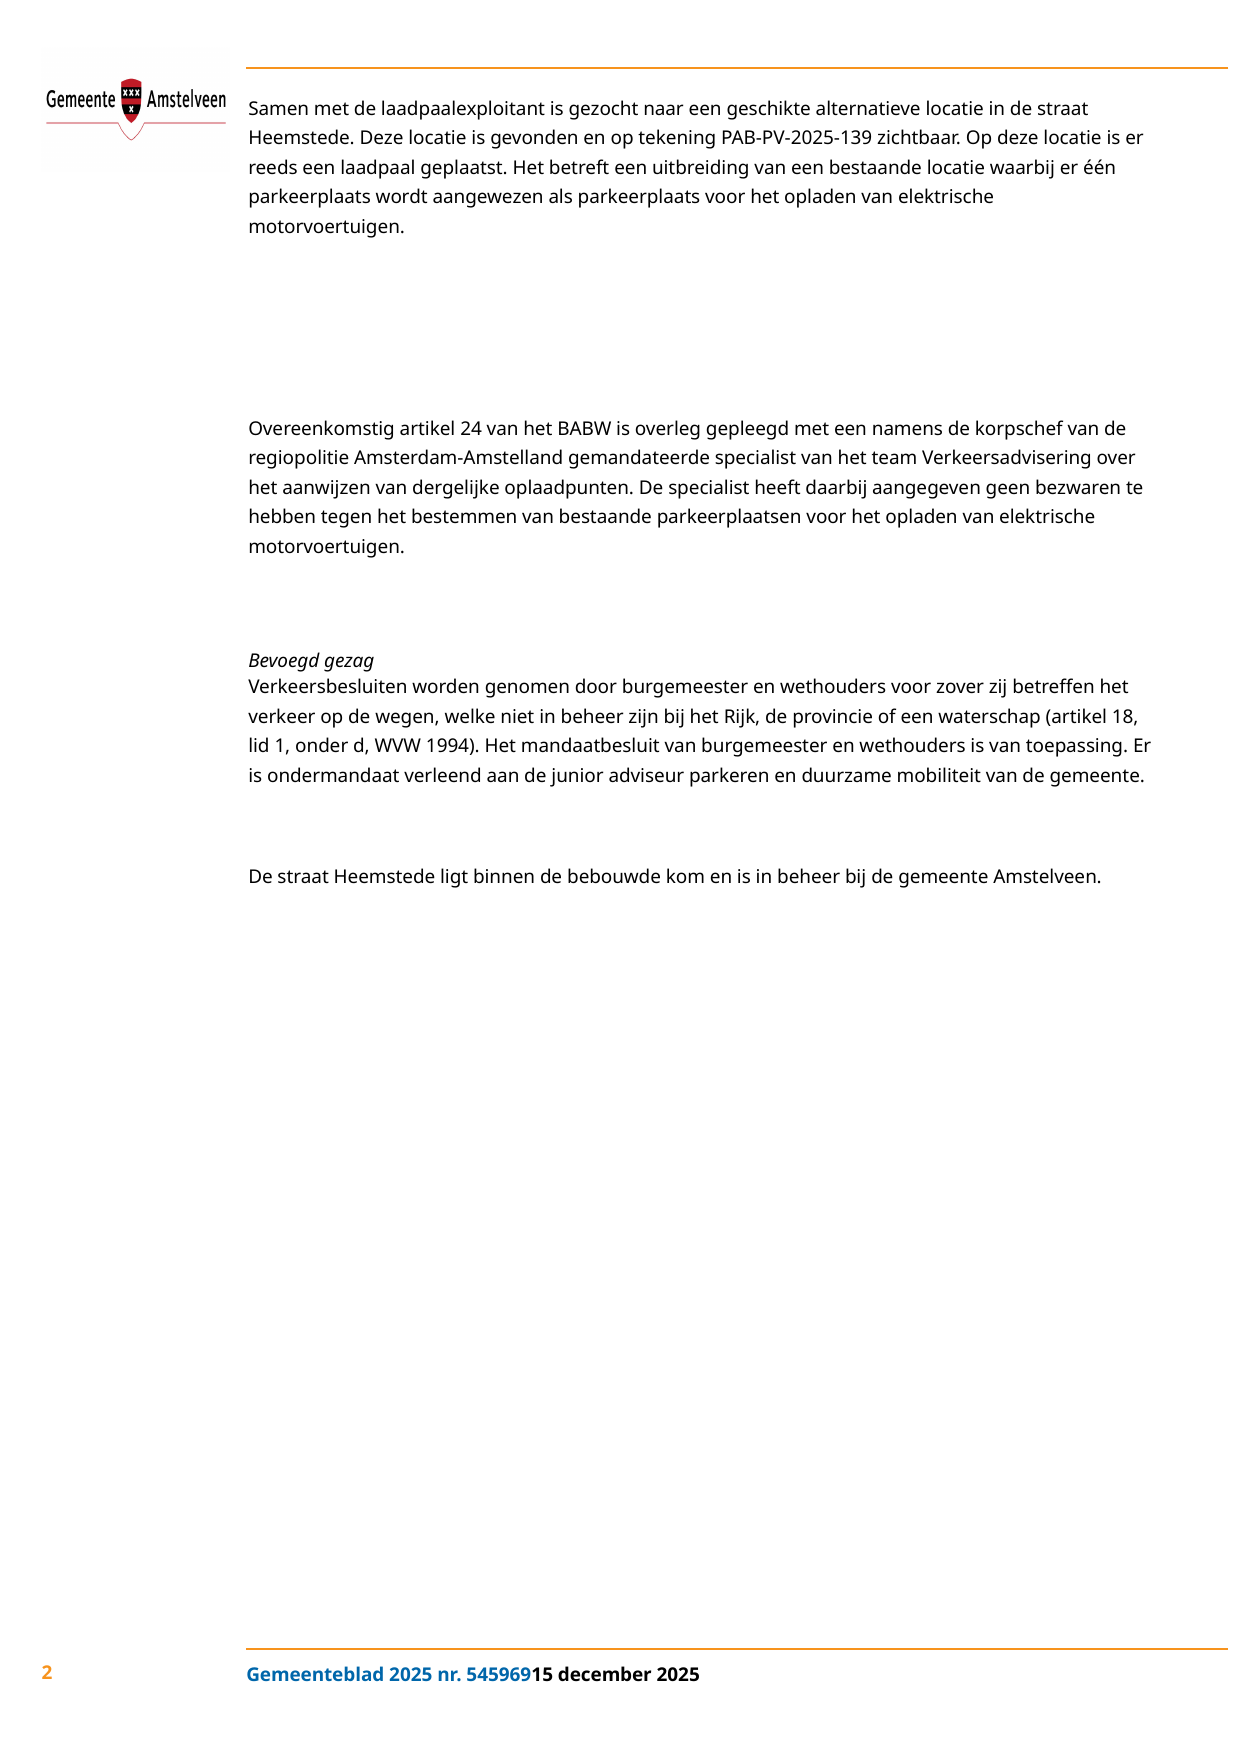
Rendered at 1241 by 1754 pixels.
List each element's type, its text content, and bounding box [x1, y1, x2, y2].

text De straat Heemstede ligt binnen de bebouwde kom en is in beheer bij de gemeente Amstelveen. [248, 863, 1152, 888]
text Bevoegd gezag [248, 647, 1152, 673]
text Verkeersbesluiten worden genomen door burgemeester en wethouders voor zover zij betreffen het verkeer op de wegen, welke niet in beheer zijn bij het Rijk, de provincie of een waterschap (artikel 18, lid 1, onder d, WVW 1994). Het mandaatbesluit van burgemeester en wethouders is van toepassing. Er is ondermandaat verleend aan de junior adviseur parkeren en duurzame mobiliteit van de gemeente. [248, 673, 1152, 788]
text Overeenkomstig artikel 24 van het BABW is overleg gepleegd met een namens de korpschef van de regiopolitie Amsterdam-Amstelland gemandateerde specialist van het team Verkeersadvisering over het aanwijzen van dergelijke oplaadpunten. De specialist heeft daarbij aangegeven geen bezwaren te hebben tegen het bestemmen van bestaande parkeerplaatsen voor het opladen van elektrische motorvoertuigen. [248, 415, 1152, 559]
picture [41, 47, 231, 172]
text Samen met de laadpaalexploitant is gezocht naar een geschikte alternatieve locatie in de straat Heemstede. Deze locatie is gevonden en op tekening PAB-PV-2025-139 zichtbaar. Op deze locatie is er reeds een laadpaal geplaatst. Het betreft een uitbreiding van een bestaande locatie waarbij er één parkeerplaats wordt aangewezen als parkeerplaats voor het opladen van elektrische motorvoertuigen. [248, 95, 1152, 239]
